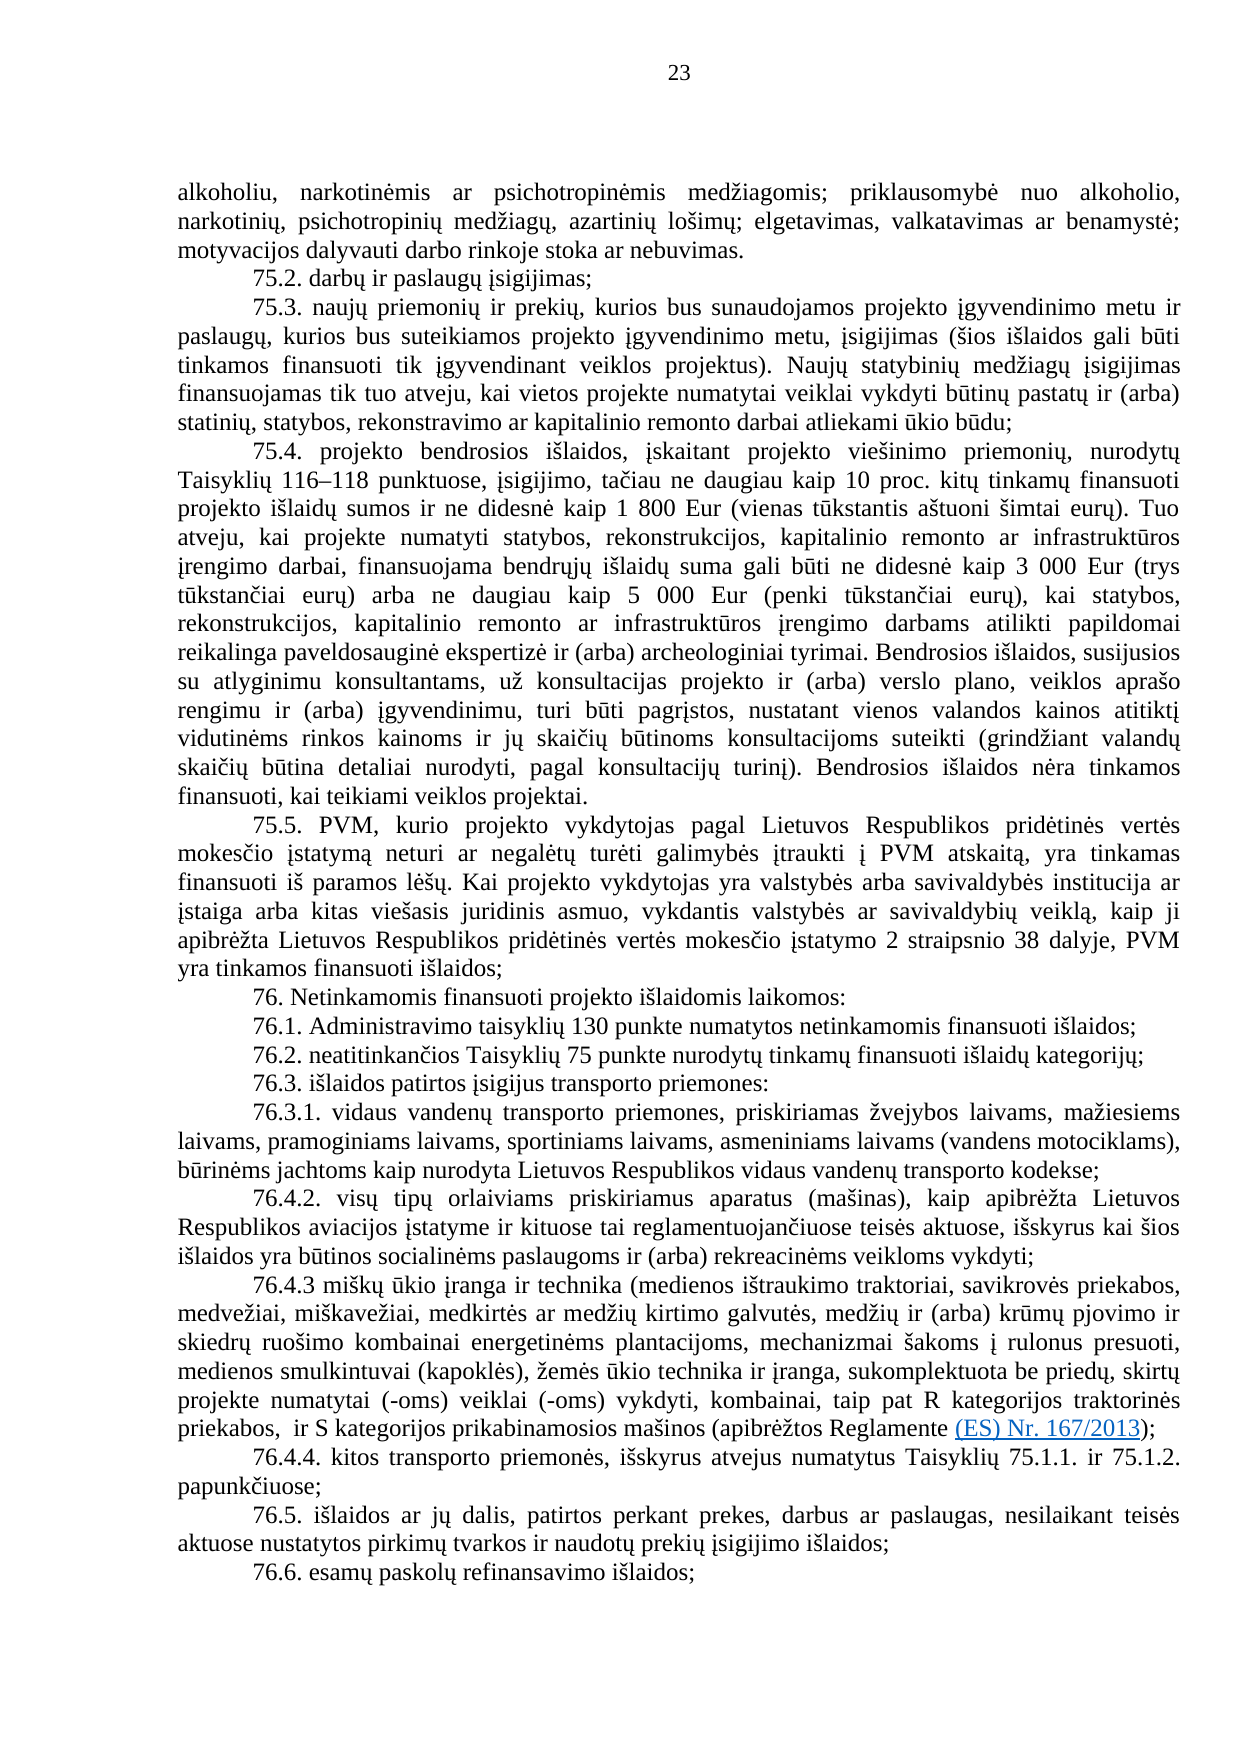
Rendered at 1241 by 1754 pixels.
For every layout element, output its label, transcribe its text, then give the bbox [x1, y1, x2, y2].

text 76.6. esamų paskolų refinansavimo išlaidos; [177, 1557, 1181, 1586]
text 75.5. PVM, kurio projekto vykdytojas pagal Lietuvos Respublikos pridėtinės vertės mokesčio įstatymą neturi ar negalėtų turėti galimybės įtraukti į PVM atskaitą, yra tinkamas finansuoti iš paramos lėšų. Kai projekto vykdytojas yra valstybės arba savivaldybės institucija ar įstaiga arba kitas viešasis juridinis asmuo, vykdantis valstybės ar savivaldybių veiklą, kaip ji apibrėžta Lietuvos Respublikos pridėtinės vertės mokesčio įstatymo 2 straipsnio 38 dalyje, PVM yra tinkamos finansuoti išlaidos; [177, 810, 1181, 982]
text 76.5. išlaidos ar jų dalis, patirtos perkant prekes, darbus ar paslaugas, nesilaikant teisės aktuose nustatytos pirkimų tvarkos ir naudotų prekių įsigijimo išlaidos; [177, 1500, 1181, 1557]
text alkoholiu, narkotinėmis ar psichotropinėmis medžiagomis; priklausomybė nuo alkoholio, narkotinių, psichotropinių medžiagų, azartinių lošimų; elgetavimas, valkatavimas ar benamystė; motyvacijos dalyvauti darbo rinkoje stoka ar nebuvimas. [177, 177, 1181, 263]
text 76.2. neatitinkančios Taisyklių 75 punkte nurodytų tinkamų finansuoti išlaidų kategorijų; [177, 1040, 1181, 1068]
text 76.1. Administravimo taisyklių 130 punkte numatytos netinkamomis finansuoti išlaidos; [177, 1011, 1181, 1040]
text 76.4.3 miškų ūkio įranga ir technika (medienos ištraukimo traktoriai, savikrovės priekabos, medvežiai, miškavežiai, medkirtės ar medžių kirtimo galvutės, medžių ir (arba) krūmų pjovimo ir skiedrų ruošimo kombainai energetinėms plantacijoms, mechanizmai šakoms į rulonus presuoti, medienos smulkintuvai (kapoklės), žemės ūkio technika ir įranga, sukomplektuota be priedų, skirtų projekte numatytai (-oms) veiklai (-oms) vykdyti, kombainai, taip pat R kategorijos traktorinės priekabos, ir S kategorijos prikabinamosios mašinos (apibrėžtos Reglamente (ES) Nr. 167/2013); [177, 1270, 1181, 1442]
text 76.3.1. vidaus vandenų transporto priemones, priskiriamas žvejybos laivams, mažiesiems laivams, pramoginiams laivams, sportiniams laivams, asmeniniams laivams (vandens motociklams), būrinėms jachtoms kaip nurodyta Lietuvos Respublikos vidaus vandenų transporto kodekse; [177, 1097, 1181, 1183]
text 75.3. naujų priemonių ir prekių, kurios bus sunaudojamos projekto įgyvendinimo metu ir paslaugų, kurios bus suteikiamos projekto įgyvendinimo metu, įsigijimas (šios išlaidos gali būti tinkamos finansuoti tik įgyvendinant veiklos projektus). Naujų statybinių medžiagų įsigijimas finansuojamas tik tuo atveju, kai vietos projekte numatytai veiklai vykdyti būtinų pastatų ir (arba) statinių, statybos, rekonstravimo ar kapitalinio remonto darbai atliekami ūkio būdu; [177, 292, 1181, 436]
text 76.4.2. visų tipų orlaiviams priskiriamus aparatus (mašinas), kaip apibrėžta Lietuvos Respublikos aviacijos įstatyme ir kituose tai reglamentuojančiuose teisės aktuose, išskyrus kai šios išlaidos yra būtinos socialinėms paslaugoms ir (arba) rekreacinėms veikloms vykdyti; [177, 1183, 1181, 1270]
text 76. Netinkamomis finansuoti projekto išlaidomis laikomos: [177, 982, 1181, 1011]
text 75.4. projekto bendrosios išlaidos, įskaitant projekto viešinimo priemonių, nurodytų Taisyklių 116–118 punktuose, įsigijimo, tačiau ne daugiau kaip 10 proc. kitų tinkamų finansuoti projekto išlaidų sumos ir ne didesnė kaip 1 800 Eur (vienas tūkstantis aštuoni šimtai eurų). Tuo atveju, kai projekte numatyti statybos, rekonstrukcijos, kapitalinio remonto ar infrastruktūros įrengimo darbai, finansuojama bendrųjų išlaidų suma gali būti ne didesnė kaip 3 000 Eur (trys tūkstančiai eurų) arba ne daugiau kaip 5 000 Eur (penki tūkstančiai eurų), kai statybos, rekonstrukcijos, kapitalinio remonto ar infrastruktūros įrengimo darbams atilikti papildomai reikalinga paveldosauginė ekspertizė ir (arba) archeologiniai tyrimai. Bendrosios išlaidos, susijusios su atlyginimu konsultantams, už konsultacijas projekto ir (arba) verslo plano, veiklos aprašo rengimu ir (arba) įgyvendinimu, turi būti pagrįstos, nustatant vienos valandos kainos atitiktį vidutinėms rinkos kainoms ir jų skaičių būtinoms konsultacijoms suteikti (grindžiant valandų skaičių būtina detaliai nurodyti, pagal konsultacijų turinį). Bendrosios išlaidos nėra tinkamos finansuoti, kai teikiami veiklos projektai. [177, 436, 1181, 810]
text 76.3. išlaidos patirtos įsigijus transporto priemones: [177, 1068, 1181, 1097]
text 76.4.4. kitos transporto priemonės, išskyrus atvejus numatytus Taisyklių 75.1.1. ir 75.1.2. papunkčiuose; [177, 1442, 1181, 1500]
text 75.2. darbų ir paslaugų įsigijimas; [177, 263, 1181, 292]
